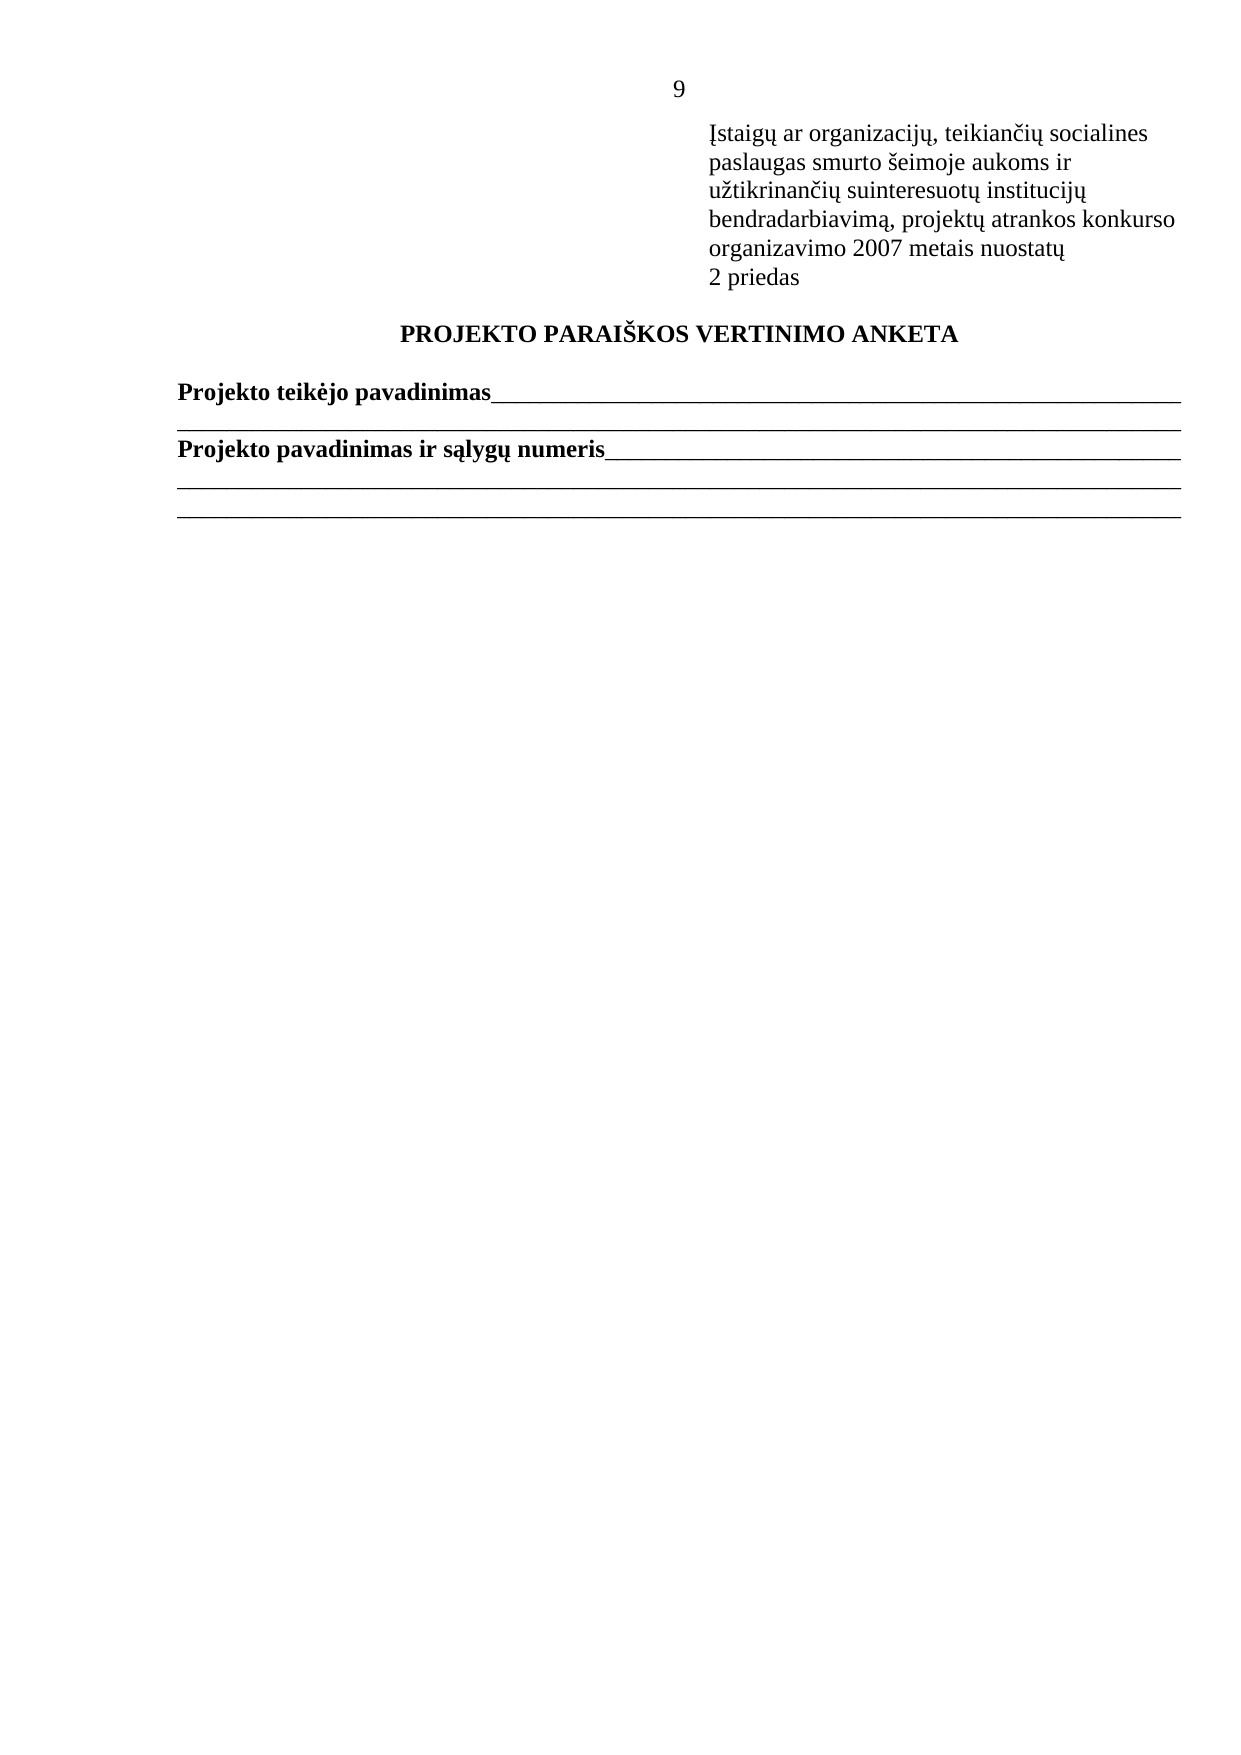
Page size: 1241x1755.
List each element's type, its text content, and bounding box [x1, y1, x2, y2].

text Projekto pavadinimas ir sąlygų numeris [177, 434, 1181, 463]
text 2 priedas [177, 262, 1181, 291]
text organizavimo 2007 metais nuostatų [177, 233, 1181, 262]
text užtikrinančių suinteresuotų institucijų [177, 176, 1181, 204]
text PROJEKTO PARAIŠKOS VERTINIMO ANKETA [177, 319, 1181, 348]
text Projekto teikėjo pavadinimas [177, 377, 1181, 406]
text bendradarbiavimą, projektų atrankos konkurso [177, 204, 1181, 233]
text paslaugas smurto šeimoje aukoms ir [177, 147, 1181, 176]
text Įstaigų ar organizacijų, teikiančių socialines [177, 118, 1181, 147]
